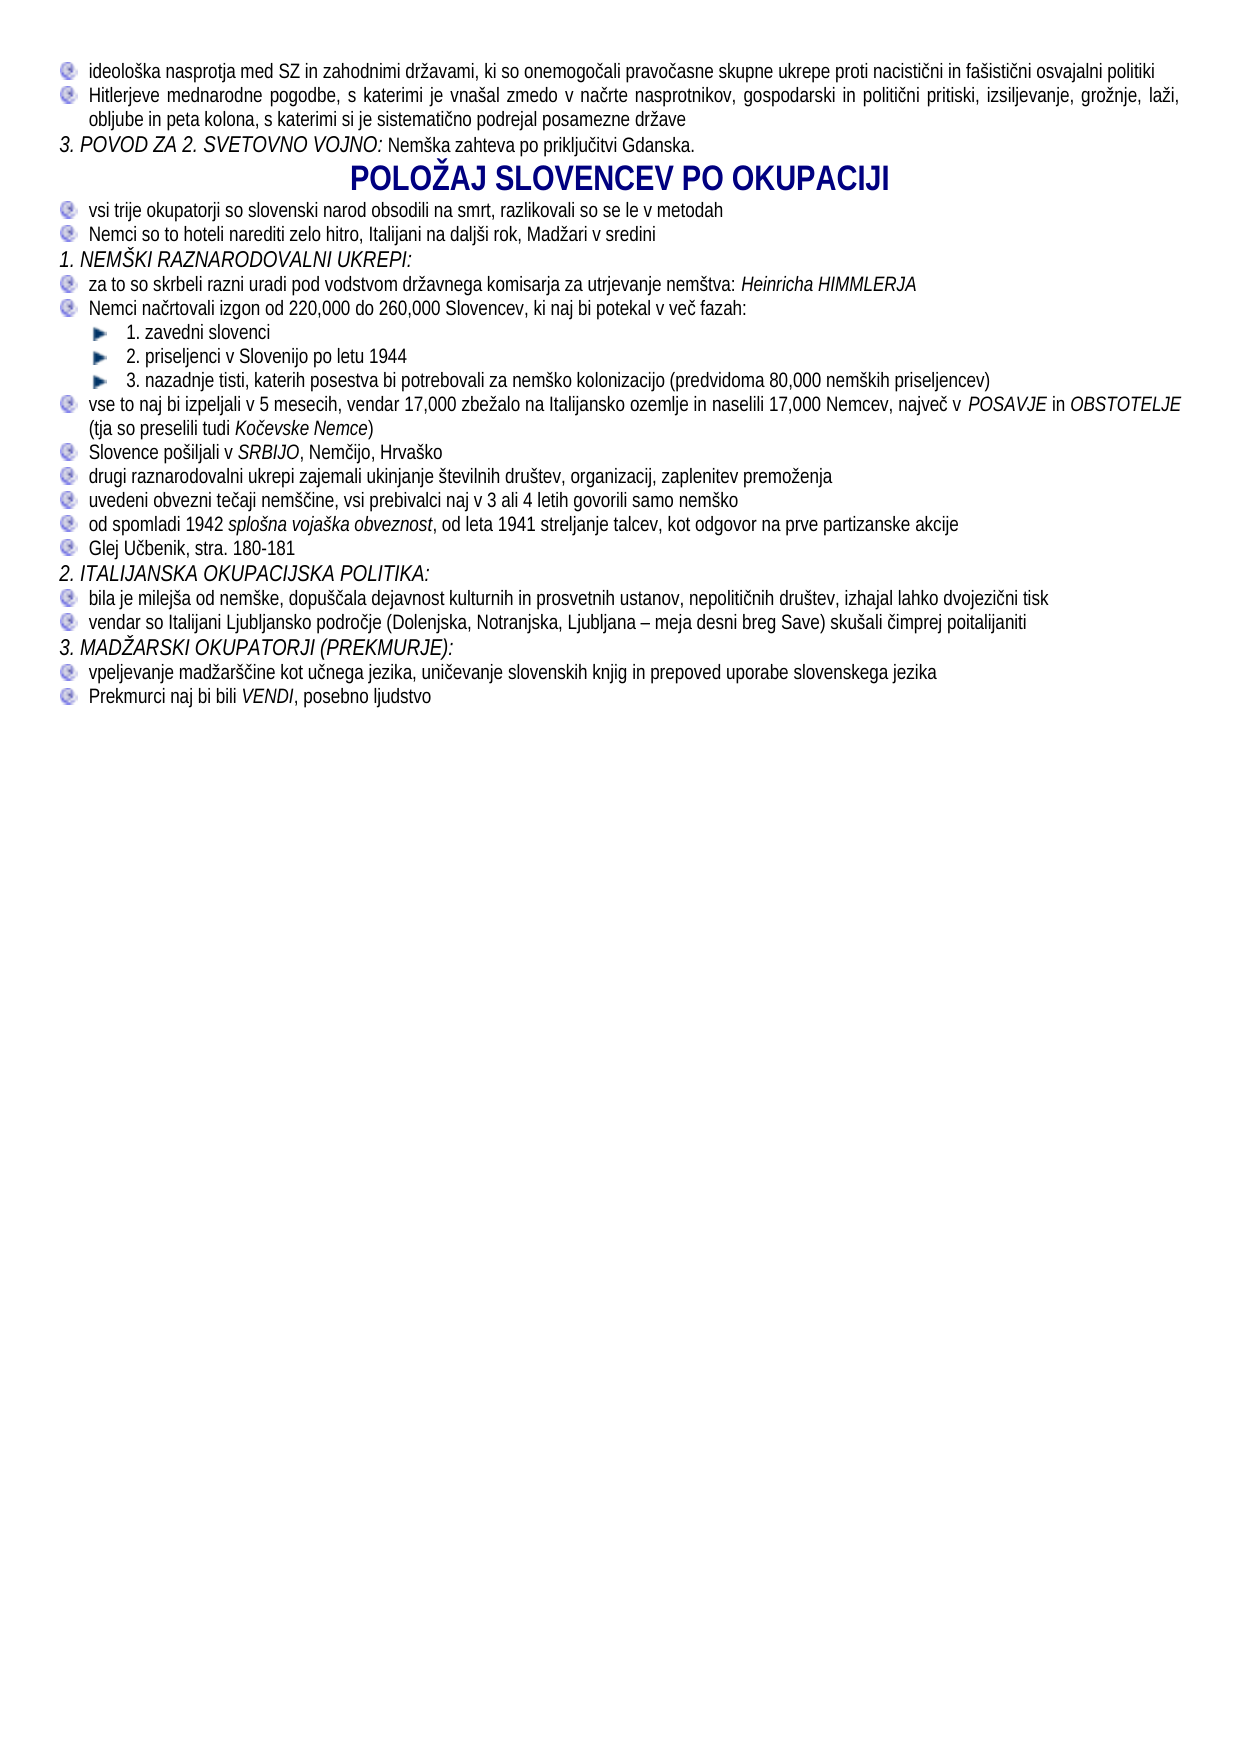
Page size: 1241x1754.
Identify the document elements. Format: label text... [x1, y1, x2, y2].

list Glej Učbenik, stra. 180-181 [59, 536, 1181, 560]
picture [60, 688, 78, 705]
text 3. MADŽARSKI OKUPATORJI (PREKMURJE): [59, 634, 1181, 660]
picture [60, 664, 78, 681]
list ideološka nasprotja med SZ in zahodnimi državami, ki so onemogočali pravočasne skupne ukrepe proti nacistični in fašistični osvajalni politiki [59, 59, 1181, 83]
list vpeljevanje madžarščine kot učnega jezika, uničevanje slovenskih knjig in prepoved uporabe slovenskega jezika [59, 660, 1181, 684]
list od spomladi 1942 splošna vojaška obveznost, od leta 1941 streljanje talcev, kot odgovor na prve partizanske akcije [59, 512, 1181, 536]
picture [60, 275, 78, 293]
text 3. POVOD ZA 2. SVETOVNO VOJNO: Nemška zahteva po priključitvi Gdanska. [59, 131, 1181, 157]
list za to so skrbeli razni uradi pod vodstvom državnega komisarja za utrjevanje nemštva: Heinricha HIMMLERJA [59, 272, 1181, 296]
list uvedeni obvezni tečaji nemščine, vsi prebivalci naj v 3 ali 4 letih govorili samo nemško [59, 488, 1181, 512]
picture [89, 323, 107, 341]
picture [60, 62, 78, 80]
picture [60, 539, 78, 556]
picture [60, 589, 78, 607]
list Nemci načrtovali izgon od 220,000 do 260,000 Slovencev, ki naj bi potekal v več fazah: [59, 296, 1181, 320]
picture [60, 299, 78, 317]
list vendar so Italijani Ljubljansko področje (Dolenjska, Notranjska, Ljubljana – meja desni breg Save) skušali čimprej poitalijaniti [59, 610, 1181, 634]
picture [89, 347, 107, 365]
picture [60, 515, 78, 532]
picture [60, 86, 78, 104]
list 2. priseljenci v Slovenijo po letu 1944 [88, 344, 1181, 368]
text 2. ITALIJANSKA OKUPACIJSKA POLITIKA: [59, 560, 1181, 586]
picture [60, 613, 78, 631]
text POLOŽAJ SLOVENCEV PO OKUPACIJI [59, 157, 1181, 198]
picture [89, 371, 107, 389]
picture [60, 491, 78, 509]
list vse to naj bi izpeljali v 5 mesecih, vendar 17,000 zbežalo na Italijansko ozemlje in naselili 17,000 Nemcev, največ v POSAVJE in OBSTOTELJE (tja so preselili tudi Kočevske Nemce) [59, 392, 1181, 440]
picture [60, 201, 78, 219]
list 3. nazadnje tisti, katerih posestva bi potrebovali za nemško kolonizacijo (predvidoma 80,000 nemških priseljencev) [88, 368, 1181, 392]
list Nemci so to hoteli narediti zelo hitro, Italijani na daljši rok, Madžari v sredini [59, 222, 1181, 246]
picture [60, 443, 78, 461]
picture [60, 395, 78, 413]
list vsi trije okupatorji so slovenski narod obsodili na smrt, razlikovali so se le v metodah [59, 198, 1181, 222]
list 1. zavedni slovenci [88, 320, 1181, 344]
list Slovence pošiljali v SRBIJO, Nemčijo, Hrvaško [59, 440, 1181, 464]
text 1. NEMŠKI RAZNARODOVALNI UKREPI: [59, 246, 1181, 272]
picture [60, 467, 78, 485]
list Hitlerjeve mednarodne pogodbe, s katerimi je vnašal zmedo v načrte nasprotnikov, gospodarski in politični pritiski, izsiljevanje, grožnje, laži, obljube in peta kolona, s katerimi si je sistematično podrejal posamezne države [59, 83, 1181, 131]
list Prekmurci naj bi bili VENDI, posebno ljudstvo [59, 684, 1181, 708]
picture [60, 225, 78, 242]
list bila je milejša od nemške, dopuščala dejavnost kulturnih in prosvetnih ustanov, nepolitičnih društev, izhajal lahko dvojezični tisk [59, 586, 1181, 610]
list drugi raznarodovalni ukrepi zajemali ukinjanje številnih društev, organizacij, zaplenitev premoženja [59, 464, 1181, 488]
